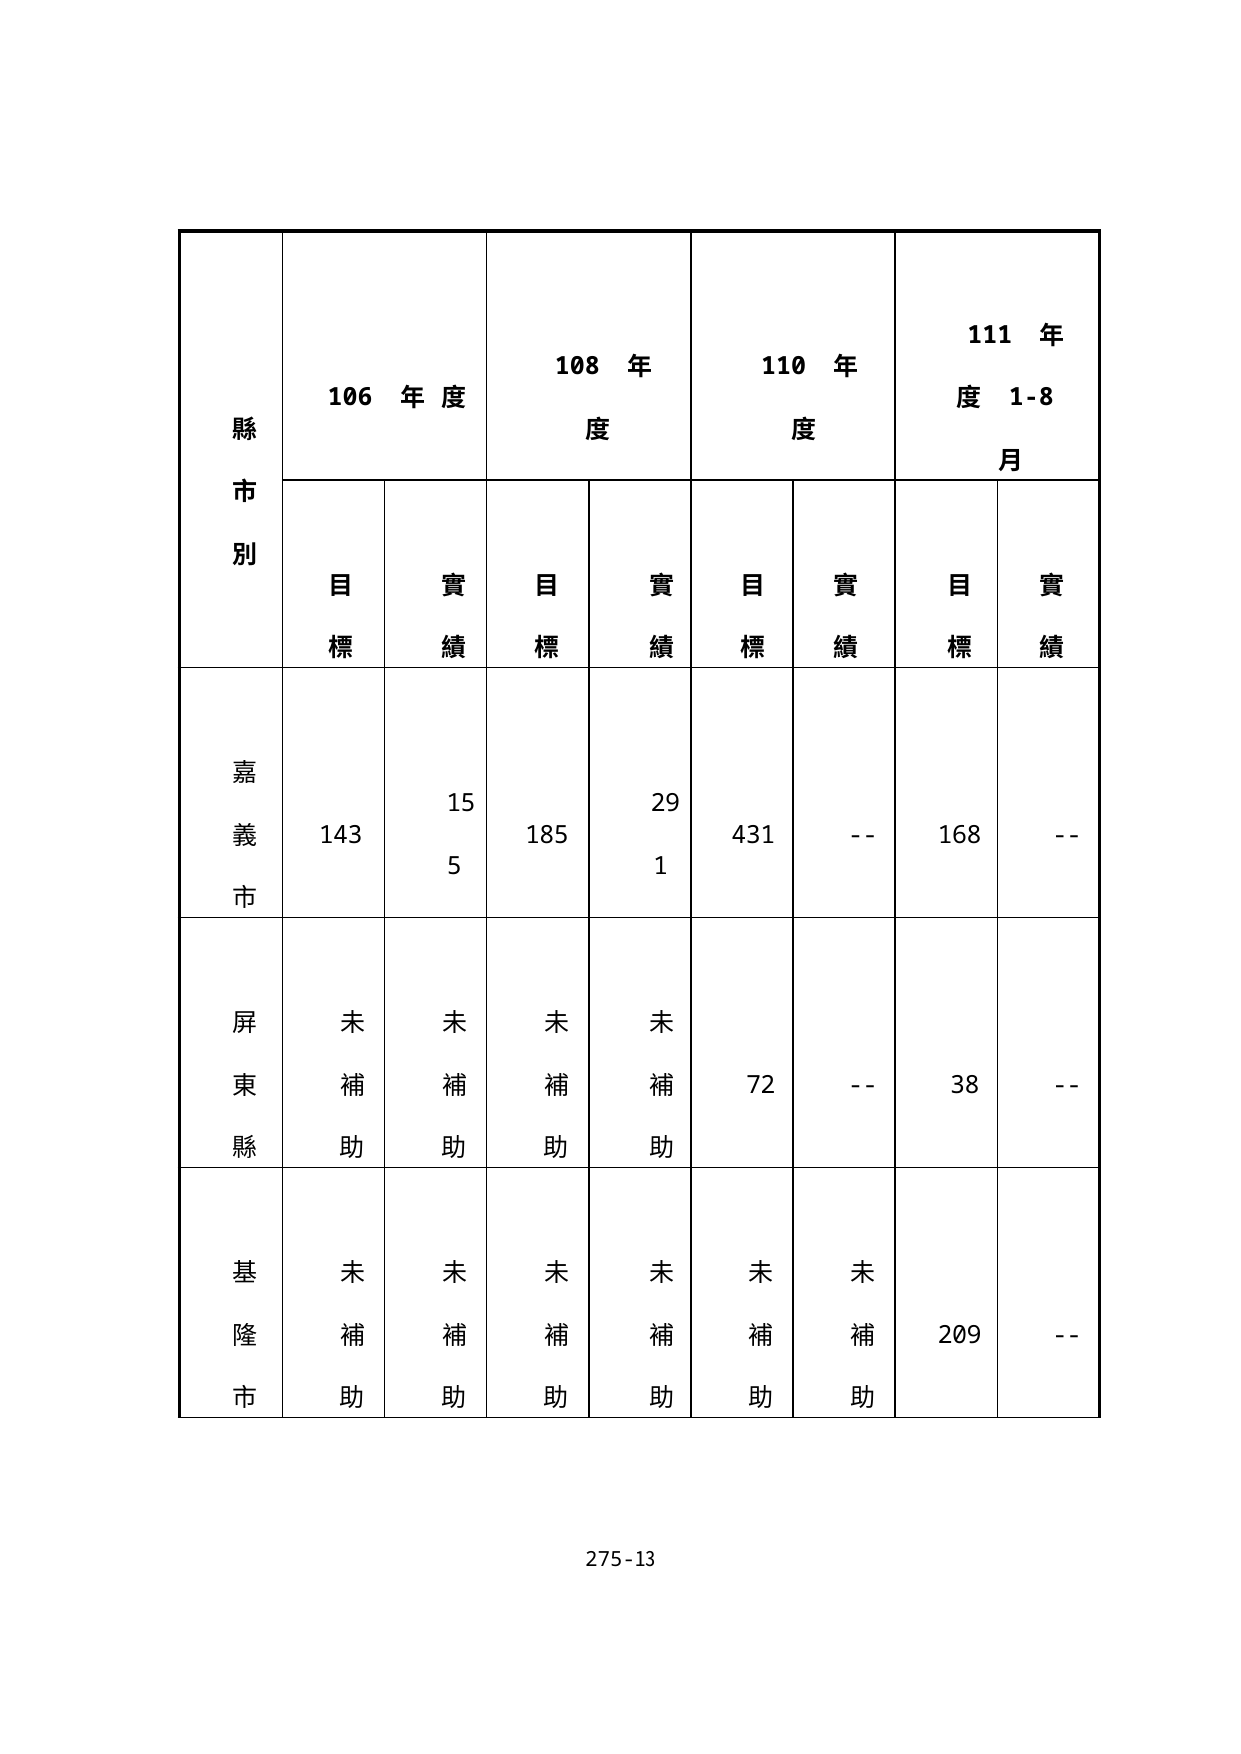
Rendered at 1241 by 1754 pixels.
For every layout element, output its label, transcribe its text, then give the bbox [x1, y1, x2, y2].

table_cell 155 [385, 668, 486, 917]
table_cell 目標 [692, 481, 792, 667]
table_header 縣市別 [181, 233, 282, 667]
table_cell 實績 [794, 481, 894, 667]
table_cell 嘉義市 [181, 668, 282, 917]
table_cell -- [998, 918, 1098, 1167]
table_cell 291 [590, 668, 690, 917]
table_header 108年度 [487, 233, 690, 479]
table_cell 實績 [590, 481, 690, 667]
table_cell 未補助 [283, 918, 384, 1167]
table_cell 431 [692, 668, 792, 917]
table_header 111年度1-8月 [896, 233, 1098, 479]
table_cell 未補助 [692, 1168, 792, 1417]
table_cell 目標 [487, 481, 588, 667]
table_cell 未補助 [385, 1168, 486, 1417]
table_cell 屏東縣 [181, 918, 282, 1167]
table_cell -- [794, 918, 894, 1167]
table_cell 實績 [385, 481, 486, 667]
table_cell 185 [487, 668, 588, 917]
table_cell 168 [896, 668, 997, 917]
table_cell 目標 [896, 481, 997, 667]
table_cell 未補助 [283, 1168, 384, 1417]
table_cell -- [794, 668, 894, 917]
table_cell 未補助 [590, 1168, 690, 1417]
table_cell 38 [896, 918, 997, 1167]
table_cell 未補助 [590, 918, 690, 1167]
table_cell 72 [692, 918, 792, 1167]
table_header 106年度 [283, 233, 486, 479]
table_cell 未補助 [385, 918, 486, 1167]
table_cell 未補助 [487, 1168, 588, 1417]
table_cell -- [998, 1168, 1098, 1417]
table_cell 未補助 [794, 1168, 894, 1417]
table_cell 基隆市 [181, 1168, 282, 1417]
table_cell 209 [896, 1168, 997, 1417]
table_cell 實績 [998, 481, 1098, 667]
table_cell 143 [283, 668, 384, 917]
table_cell 目標 [283, 481, 384, 667]
table_cell 未補助 [487, 918, 588, 1167]
table_header 110年度 [692, 233, 894, 479]
table_cell -- [998, 668, 1098, 917]
